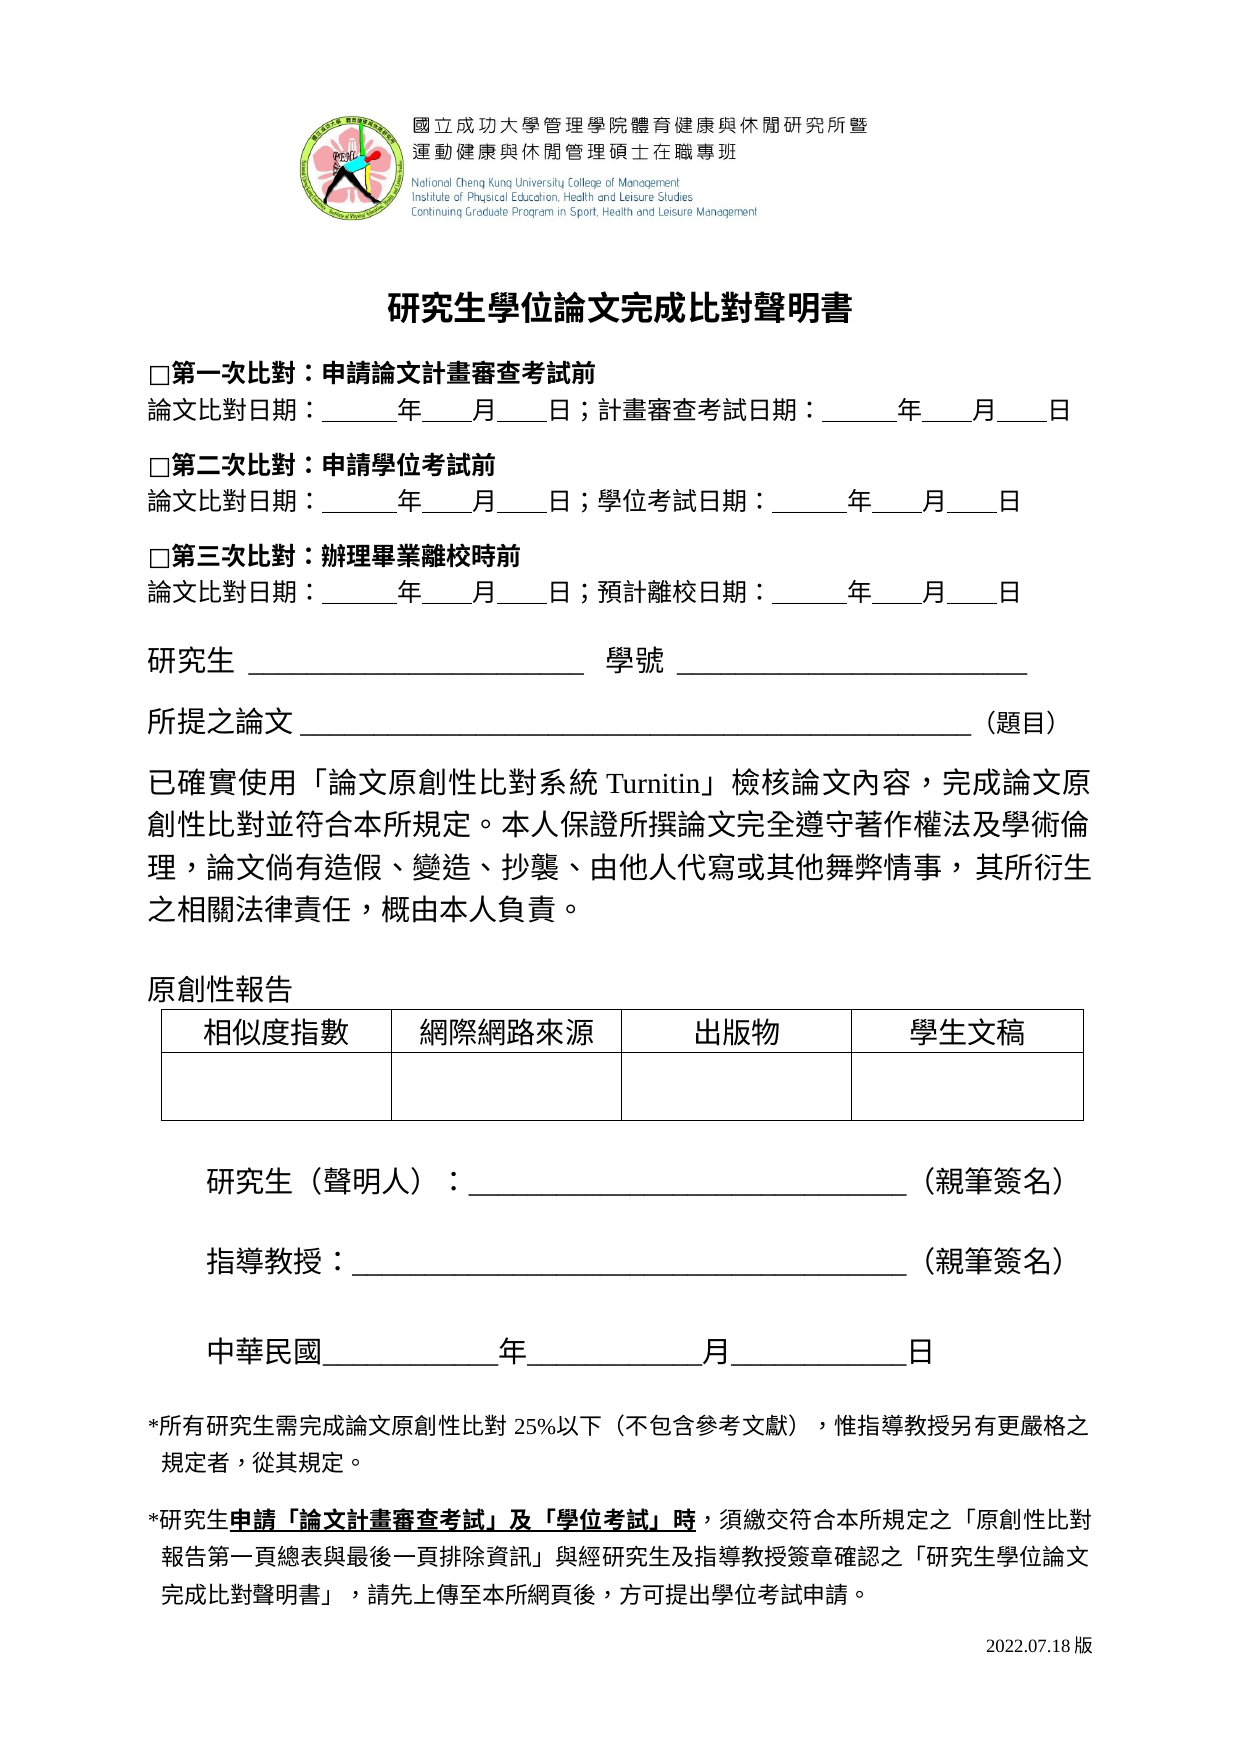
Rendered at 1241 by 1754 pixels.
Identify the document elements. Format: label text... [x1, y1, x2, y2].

table_cell [852, 1053, 1083, 1120]
table_cell [622, 1053, 851, 1120]
text 所提之論文 ______________________________________________（題目） [148, 699, 1092, 741]
text 研究生 _______________________ 學號 ________________________ [148, 638, 1092, 680]
table_header 網際網路來源 [392, 1010, 621, 1052]
text *所有研究生需完成論文原創性比對25%以下（不包含參考文獻），惟指導教授另有更嚴格之規定者，從其規定。 [148, 1399, 1092, 1474]
text □第二次比對：申請學位考試前 [148, 445, 1092, 481]
text 論文比對日期：＿＿＿年＿＿月＿＿日；學位考試日期：＿＿＿年＿＿月＿＿日 [148, 481, 1092, 518]
text 中華民國____________年____________月____________日 [148, 1306, 1092, 1381]
text 研究生（聲明人）：______________________________（親筆簽名） [148, 1159, 1092, 1201]
text 指導教授：______________________________________（親筆簽名） [148, 1238, 1092, 1281]
text □第三次比對：辦理畢業離校時前 [148, 536, 1092, 573]
table_header 相似度指數 [162, 1010, 391, 1052]
text □第一次比對：申請論文計畫審查考試前 [148, 354, 1092, 390]
text 已確實使用「論文原創性比對系統Turnitin」檢核論文內容，完成論文原創性比對並符合本所規定。本人保證所撰論文完全遵守著作權法及學術倫理，論文倘有造假、變造、抄襲、由他人代寫或其他舞弊情事，其所衍生之相關法律責任，概由本人負責。 [148, 760, 1092, 929]
table_cell [392, 1053, 621, 1120]
text 論文比對日期：＿＿＿年＿＿月＿＿日；計畫審查考試日期：＿＿＿年＿＿月＿＿日 [148, 390, 1092, 426]
table_cell [162, 1053, 391, 1120]
table_header 學生文稿 [852, 1010, 1083, 1052]
picture [230, 88, 1011, 104]
table_header 出版物 [622, 1010, 851, 1052]
text 論文比對日期：＿＿＿年＿＿月＿＿日；預計離校日期：＿＿＿年＿＿月＿＿日 [148, 573, 1092, 609]
text 研究生學位論文完成比對聲明書 [148, 282, 1092, 330]
text *研究生申請「論文計畫審查考試」及「學位考試」時，須繳交符合本所規定之「原創性比對報告第一頁總表與最後一頁排除資訊」與經研究生及指導教授簽章確認之「研究生學位論文完成比對聲明書」，請先上傳至本所網頁後，方可提出學位考試申請。 [148, 1493, 1092, 1606]
text 原創性報告 [148, 966, 1092, 1009]
